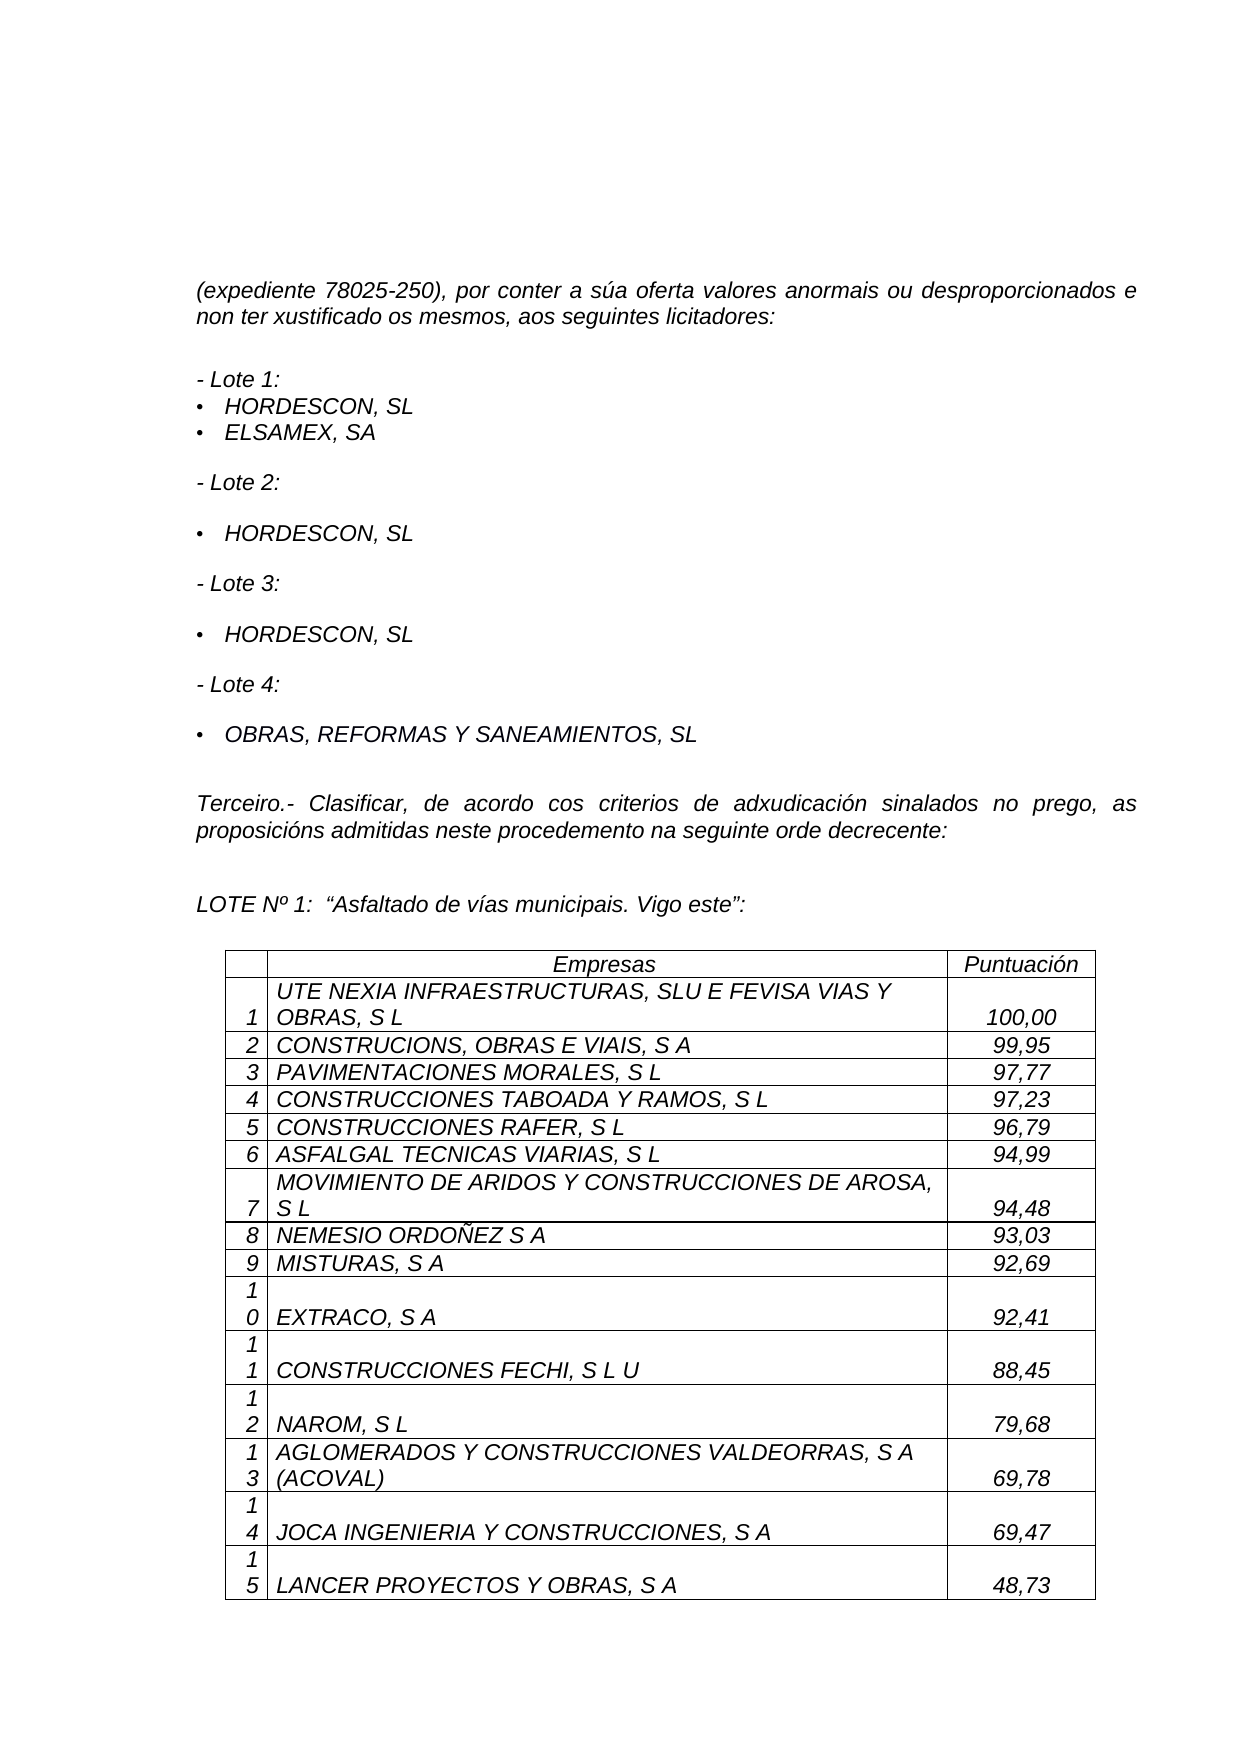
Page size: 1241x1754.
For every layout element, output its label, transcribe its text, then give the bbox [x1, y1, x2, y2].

table_cell 5 [226, 1114, 267, 1140]
table_cell 11 [226, 1331, 267, 1384]
table_cell 69,47 [948, 1492, 1095, 1545]
table_cell 48,73 [948, 1546, 1095, 1599]
table_cell CONSTRUCCIONES RAFER, S L [268, 1114, 947, 1140]
list OBRAS, REFORMAS Y SANEAMIENTOS, SL [196, 721, 1140, 748]
list ELSAMEX, SA [196, 419, 1140, 445]
text - Lote 1: [196, 366, 1140, 393]
table_cell 15 [226, 1546, 267, 1599]
table_cell CONSTRUCCIONES FECHI, S L U [268, 1331, 947, 1384]
table_cell 97,77 [948, 1059, 1095, 1085]
table_cell 2 [226, 1032, 267, 1058]
table_cell 6 [226, 1141, 267, 1168]
table_cell JOCA INGENIERIA Y CONSTRUCCIONES, S A [268, 1492, 947, 1545]
table_cell 94,99 [948, 1141, 1095, 1168]
table_cell UTE NEXIA INFRAESTRUCTURAS, SLU E FEVISA VIAS Y OBRAS, S L [268, 978, 947, 1031]
table_cell 9 [226, 1250, 267, 1276]
table_cell CONSTRUCIONS, OBRAS E VIAIS, S A [268, 1032, 947, 1058]
list HORDESCON, SL [196, 520, 1140, 546]
table_cell EXTRACO, S A [268, 1277, 947, 1330]
table_cell 99,95 [948, 1032, 1095, 1058]
table_cell 4 [226, 1086, 267, 1113]
table_header Empresas [268, 951, 947, 977]
table_cell AGLOMERADOS Y CONSTRUCCIONES VALDEORRAS, S A (ACOVAL) [268, 1439, 947, 1491]
table_cell 12 [226, 1385, 267, 1437]
list HORDESCON, SL [196, 393, 1140, 419]
table_cell 92,41 [948, 1277, 1095, 1330]
table_cell 100,00 [948, 978, 1095, 1031]
table_cell 13 [226, 1439, 267, 1491]
table_cell MISTURAS, S A [268, 1250, 947, 1276]
table_cell NEMESIO ORDOÑEZ S A [268, 1223, 947, 1249]
table_cell 94,48 [948, 1169, 1095, 1221]
text - Lote 2: [196, 469, 1140, 496]
table_cell 14 [226, 1492, 267, 1545]
table_cell 69,78 [948, 1439, 1095, 1491]
table_cell 10 [226, 1277, 267, 1330]
text Terceiro.- Clasificar, de acordo cos criterios de adxudicación sinalados no prego, as proposicións admitidas neste procedemento na seguinte orde decrecente: [196, 790, 1140, 843]
table_cell 97,23 [948, 1086, 1095, 1113]
text (expediente 78025-250), por conter a súa oferta valores anormais ou desproporcionados e non ter xustificado os mesmos, aos seguintes licitadores: [196, 277, 1140, 330]
table_cell PAVIMENTACIONES MORALES, S L [268, 1059, 947, 1085]
table_cell 92,69 [948, 1250, 1095, 1276]
table_cell ASFALGAL TECNICAS VIARIAS, S L [268, 1141, 947, 1168]
table_cell LANCER PROYECTOS Y OBRAS, S A [268, 1546, 947, 1599]
text - Lote 3: [196, 570, 1140, 597]
table_cell 93,03 [948, 1223, 1095, 1249]
text LOTE Nº 1: “Asfaltado de vías municipais. Vigo este”: [196, 891, 1140, 917]
table_cell 7 [226, 1169, 267, 1221]
table_header [226, 951, 267, 977]
table_cell 1 [226, 978, 267, 1031]
table_cell NAROM, S L [268, 1385, 947, 1437]
text - Lote 4: [196, 671, 1140, 697]
table_cell 96,79 [948, 1114, 1095, 1140]
table_cell 8 [226, 1223, 267, 1249]
table_cell 3 [226, 1059, 267, 1085]
table_cell 88,45 [948, 1331, 1095, 1384]
list HORDESCON, SL [196, 621, 1140, 647]
table_cell 79,68 [948, 1385, 1095, 1437]
table_cell MOVIMIENTO DE ARIDOS Y CONSTRUCCIONES DE AROSA, S L [268, 1169, 947, 1221]
table_header Puntuación [948, 951, 1095, 977]
table_cell CONSTRUCCIONES TABOADA Y RAMOS, S L [268, 1086, 947, 1113]
